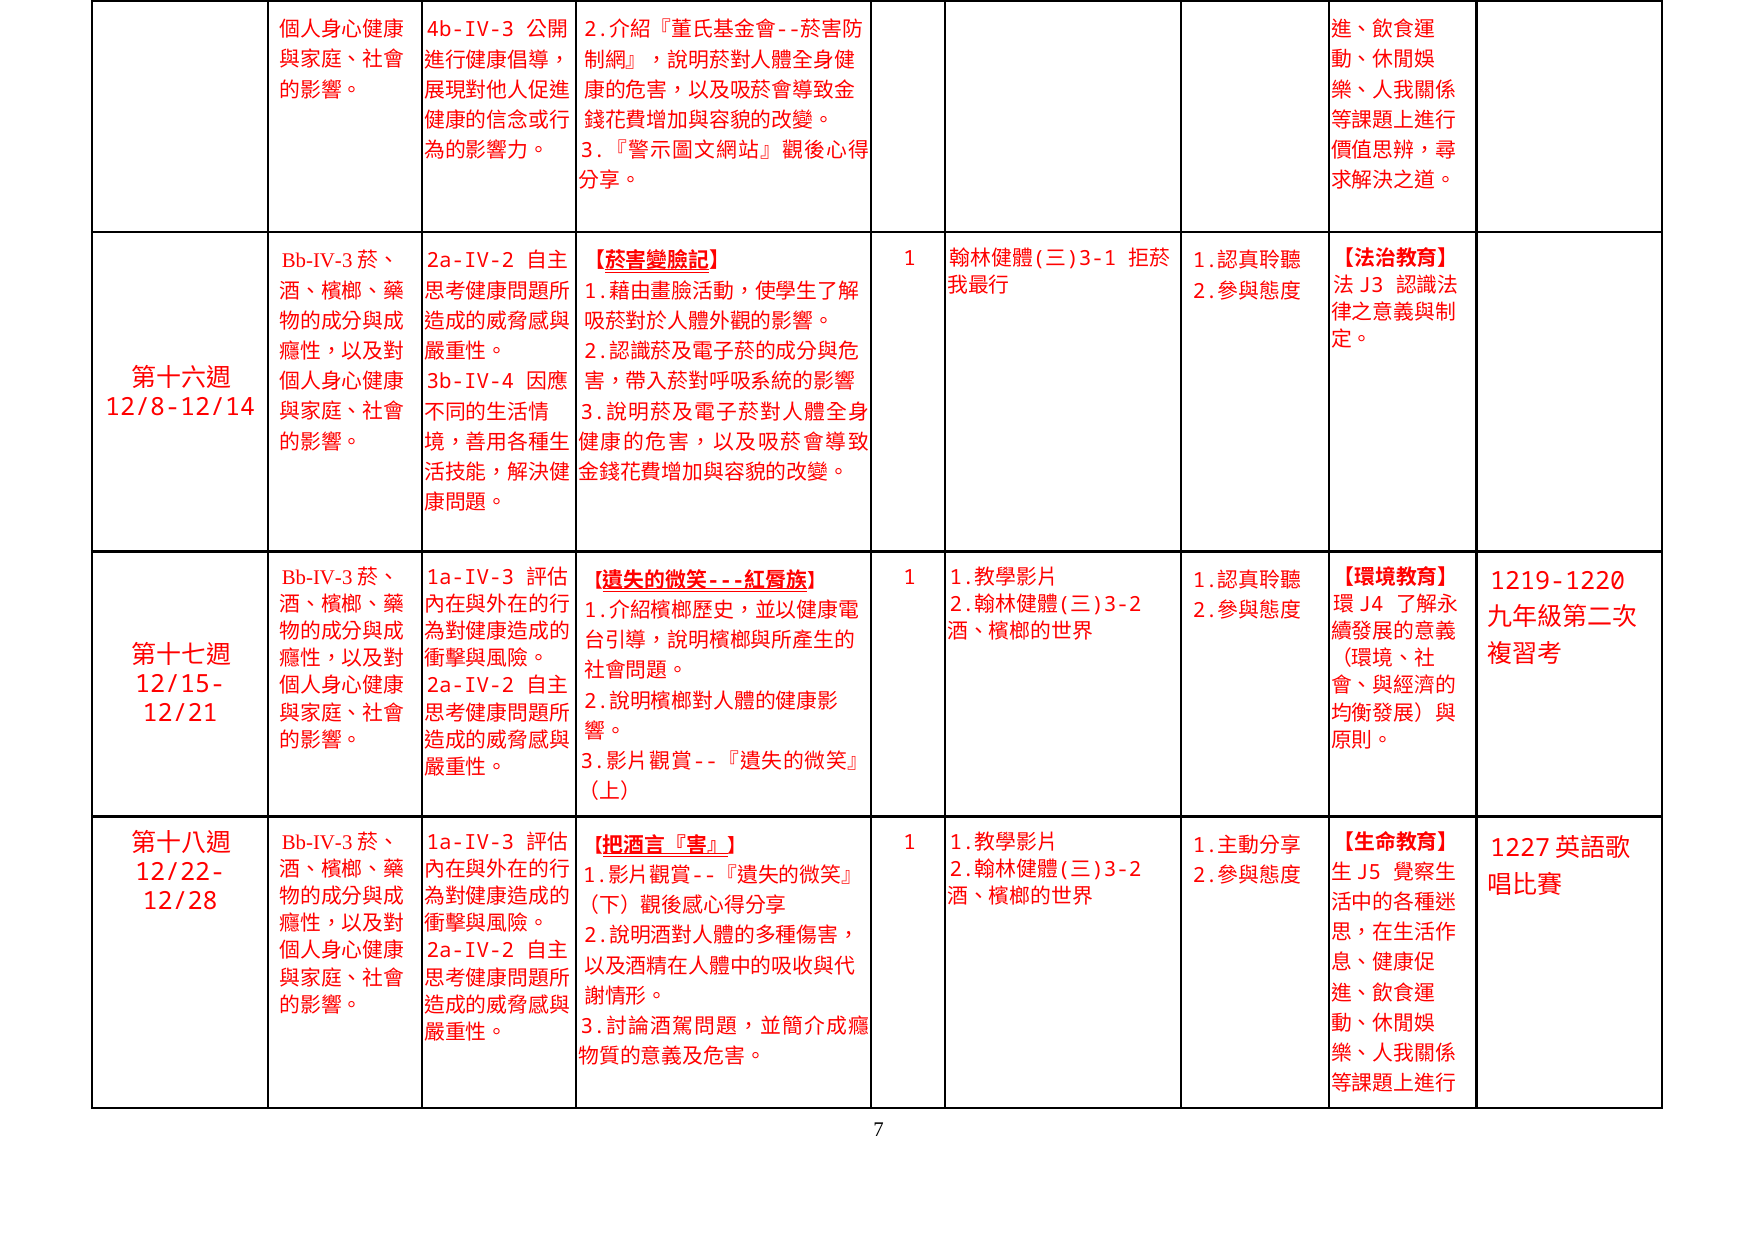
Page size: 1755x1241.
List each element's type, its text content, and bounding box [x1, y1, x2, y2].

table_cell [1478, 233, 1661, 550]
table_cell 【把酒言『害』】 1.影片觀賞--『遺失的微笑』（下）觀後感心得分享 2.說明酒對人體的多種傷害，以及酒精在人體中的吸收與代謝情形。 3.討論酒駕問題，並簡介成癮物質的意義及危害。 [577, 818, 870, 1107]
table_cell 翰林健體(三)3-1 拒菸我最行 [946, 233, 1180, 550]
table_cell Bb-IV-3 菸、酒、檳榔、藥物的成分與成癮性，以及對個人身心健康與家庭、社會的影響。 [269, 818, 421, 1107]
table_cell 1.認真聆聽 2.參與態度 [1182, 233, 1328, 550]
table_cell [1182, 2, 1328, 231]
table_cell 1a-IV-3 評估內在與外在的行為對健康造成的衝擊與風險。 2a-IV-2 自主思考健康問題所造成的威脅感與嚴重性。 [423, 818, 575, 1107]
table_cell 1219-1220九年級第二次複習考 [1478, 553, 1661, 815]
table_cell 1227英語歌唱比賽 [1478, 818, 1661, 1107]
table_cell 個人身心健康與家庭、社會的影響。 [269, 2, 421, 231]
table_cell 【環境教育】 環J4 了解永續發展的意義（環境、社會、與經濟的均衡發展）與原則。 [1330, 553, 1475, 815]
table_cell Bb-IV-3 菸、酒、檳榔、藥物的成分與成癮性，以及對個人身心健康與家庭、社會的影響。 [269, 553, 421, 815]
table_cell 【遺失的微笑---紅脣族】 1.介紹檳榔歷史，並以健康電台引導，說明檳榔與所產生的社會問題。 2.說明檳榔對人體的健康影響。 3.影片觀賞--『遺失的微笑』（上） [577, 553, 870, 815]
table_cell 【菸害變臉記】 1.藉由畫臉活動，使學生了解吸菸對於人體外觀的影響。 2.認識菸及電子菸的成分與危害，帶入菸對呼吸系統的影響 3.說明菸及電子菸對人體全身健康的危害，以及吸菸會導致金錢花費增加與容貌的改變。 [577, 233, 870, 550]
table_cell 1.教學影片 2.翰林健體(三)3-2 酒、檳榔的世界 [946, 553, 1180, 815]
table_cell 1 [872, 553, 944, 815]
table_cell 1.教學影片 2.翰林健體(三)3-2 酒、檳榔的世界 [946, 818, 1180, 1107]
table_cell 第十八週12/22-12/28 [93, 818, 267, 1107]
table_cell 1.認真聆聽 2.參與態度 [1182, 553, 1328, 815]
table_cell 2.介紹『董氏基金會--菸害防制網』，說明菸對人體全身健康的危害，以及吸菸會導致金錢花費增加與容貌的改變。 3.『警示圖文網站』觀後心得分享。 [577, 2, 870, 231]
table_cell 第十六週12/8-12/14 [93, 233, 267, 550]
table_cell [872, 2, 944, 231]
table_cell 【法治教育】 法J3 認識法律之意義與制定。 [1330, 233, 1475, 550]
table_cell [1478, 2, 1661, 231]
table_cell [93, 2, 267, 231]
table_cell 2a-IV-2 自主思考健康問題所造成的威脅感與嚴重性。 3b-IV-4 因應不同的生活情境，善用各種生活技能，解決健康問題。 [423, 233, 575, 550]
table_cell 4b-IV-3 公開進行健康倡導，展現對他人促進健康的信念或行為的影響力。 [423, 2, 575, 231]
table_cell 【生命教育】 生J5 覺察生活中的各種迷思，在生活作息、健康促進、飲食運動、休閒娛樂、人我關係等課題上進行 [1330, 818, 1475, 1107]
table_cell 1 [872, 818, 944, 1107]
table_cell 1a-IV-3 評估內在與外在的行為對健康造成的衝擊與風險。 2a-IV-2 自主思考健康問題所造成的威脅感與嚴重性。 [423, 553, 575, 815]
table_cell Bb-IV-3 菸、酒、檳榔、藥物的成分與成癮性，以及對個人身心健康與家庭、社會的影響。 [269, 233, 421, 550]
table_cell 1 [872, 233, 944, 550]
table_cell 1.主動分享 2.參與態度 [1182, 818, 1328, 1107]
table_cell 進、飲食運動、休閒娛樂、人我關係等課題上進行價值思辨，尋求解決之道。 [1330, 2, 1475, 231]
table_cell 第十七週12/15-12/21 [93, 553, 267, 815]
table_cell [946, 2, 1180, 231]
